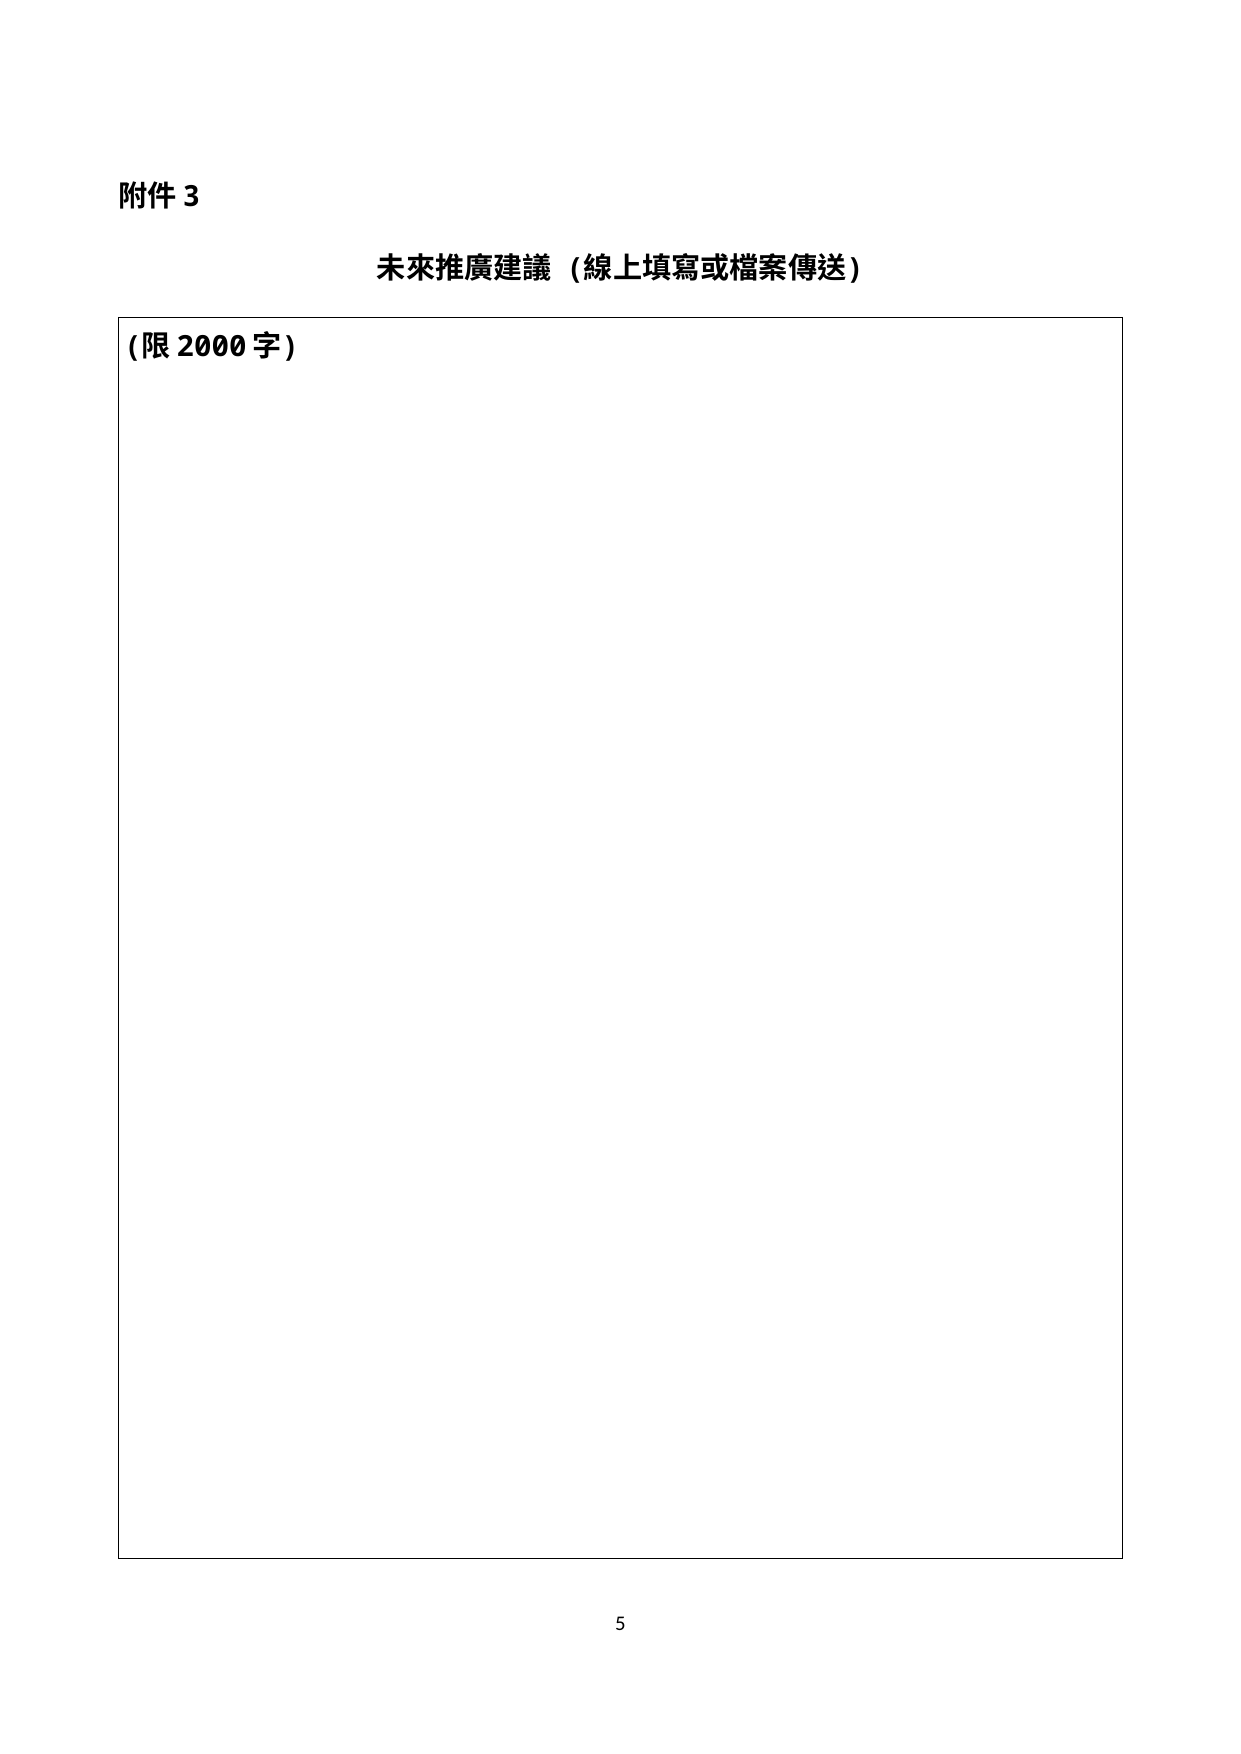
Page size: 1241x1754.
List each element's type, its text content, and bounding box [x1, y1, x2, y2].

table_header (限2000字) [119, 318, 1122, 1558]
text 附件3 [118, 173, 1122, 215]
text 未來推廣建議 (線上填寫或檔案傳送) [118, 245, 1122, 287]
